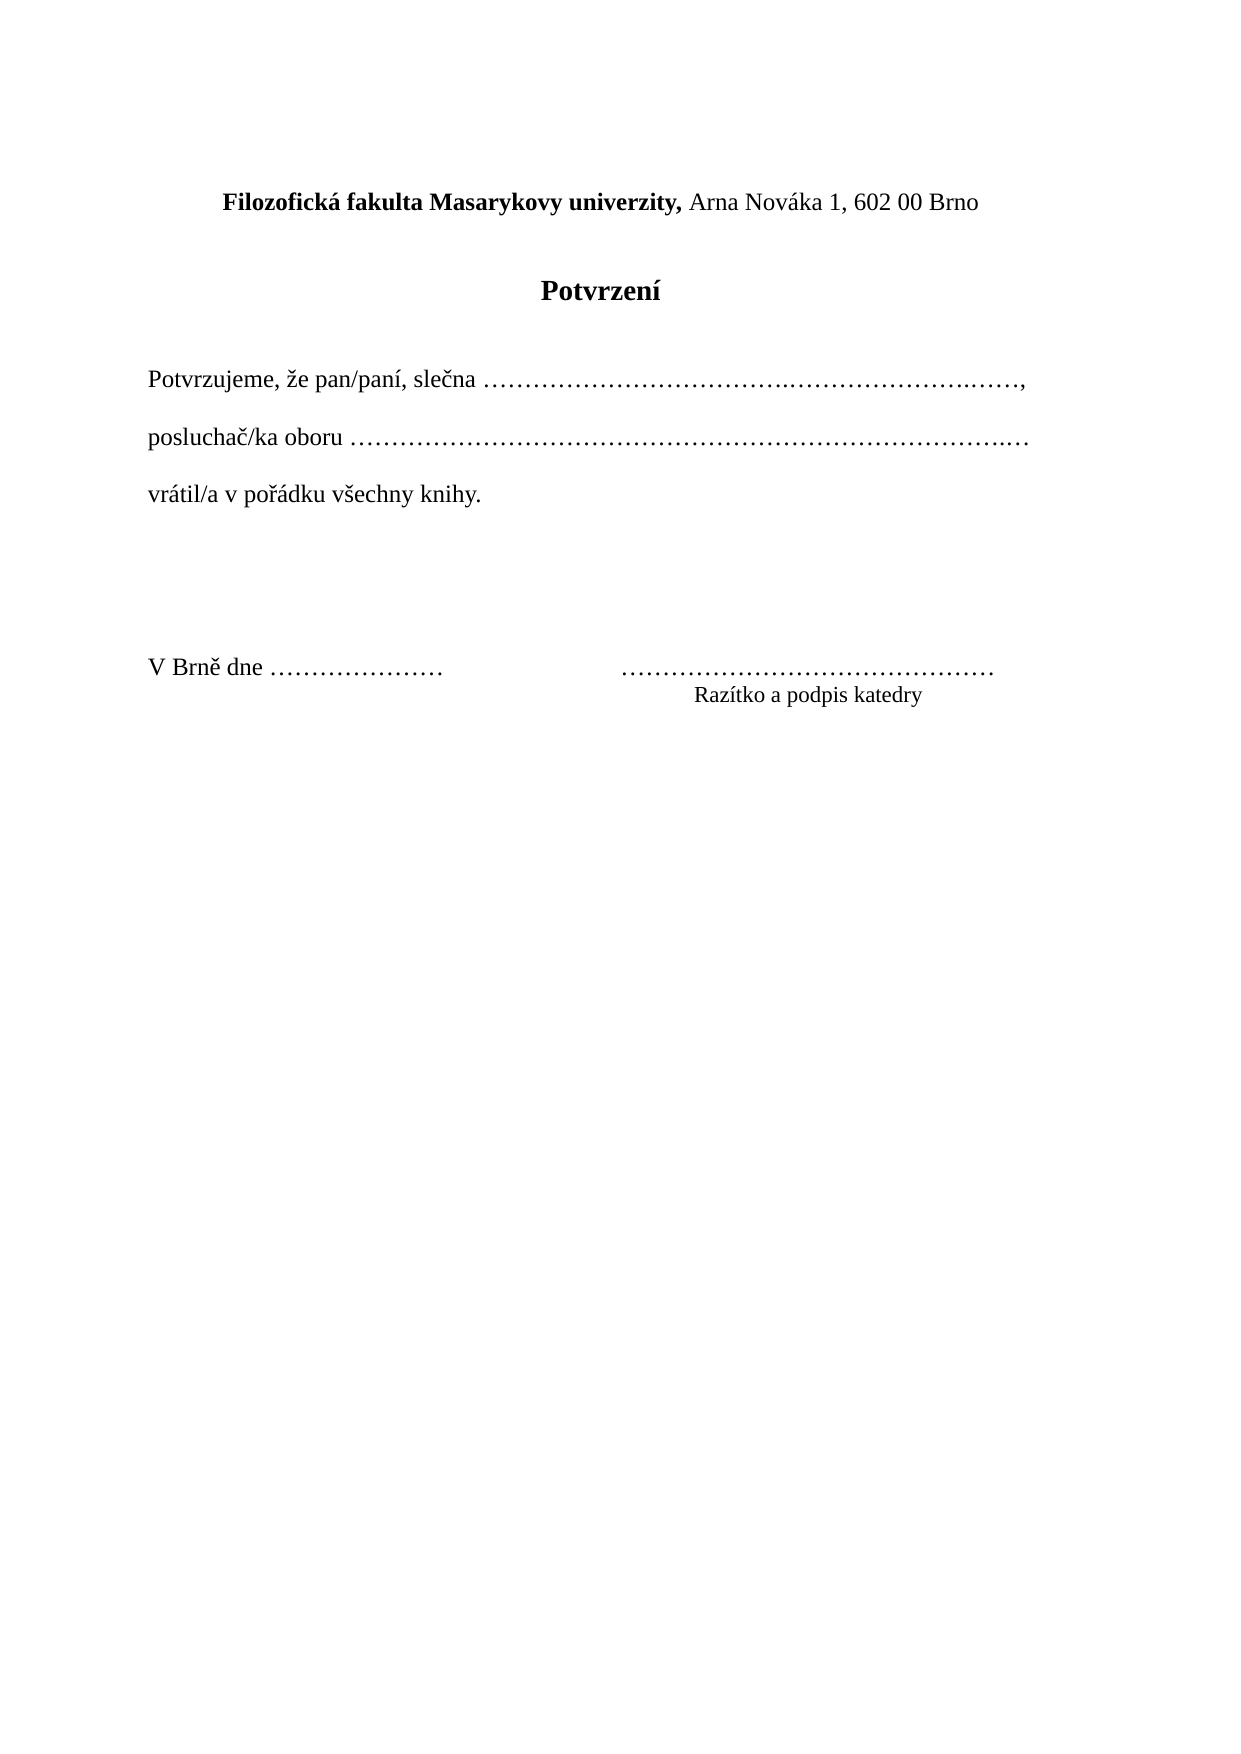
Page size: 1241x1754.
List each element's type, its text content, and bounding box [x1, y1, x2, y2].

text Filozofická fakulta Masarykovy univerzity, Arna Nováka 1, 602 00 Brno [148, 187, 1053, 216]
text V Brně dne ………………… ……………………………………… [148, 652, 1053, 681]
text Razítko a podpis katedry [694, 681, 1053, 707]
text Potvrzujeme, že pan/paní, slečna ……………………………….………………….……, [148, 364, 1053, 393]
text posluchač/ka oboru …………………………………………………………………….… [148, 422, 1053, 451]
text Potvrzení [148, 273, 1053, 307]
text vrátil/a v pořádku všechny knihy. [148, 479, 1053, 508]
